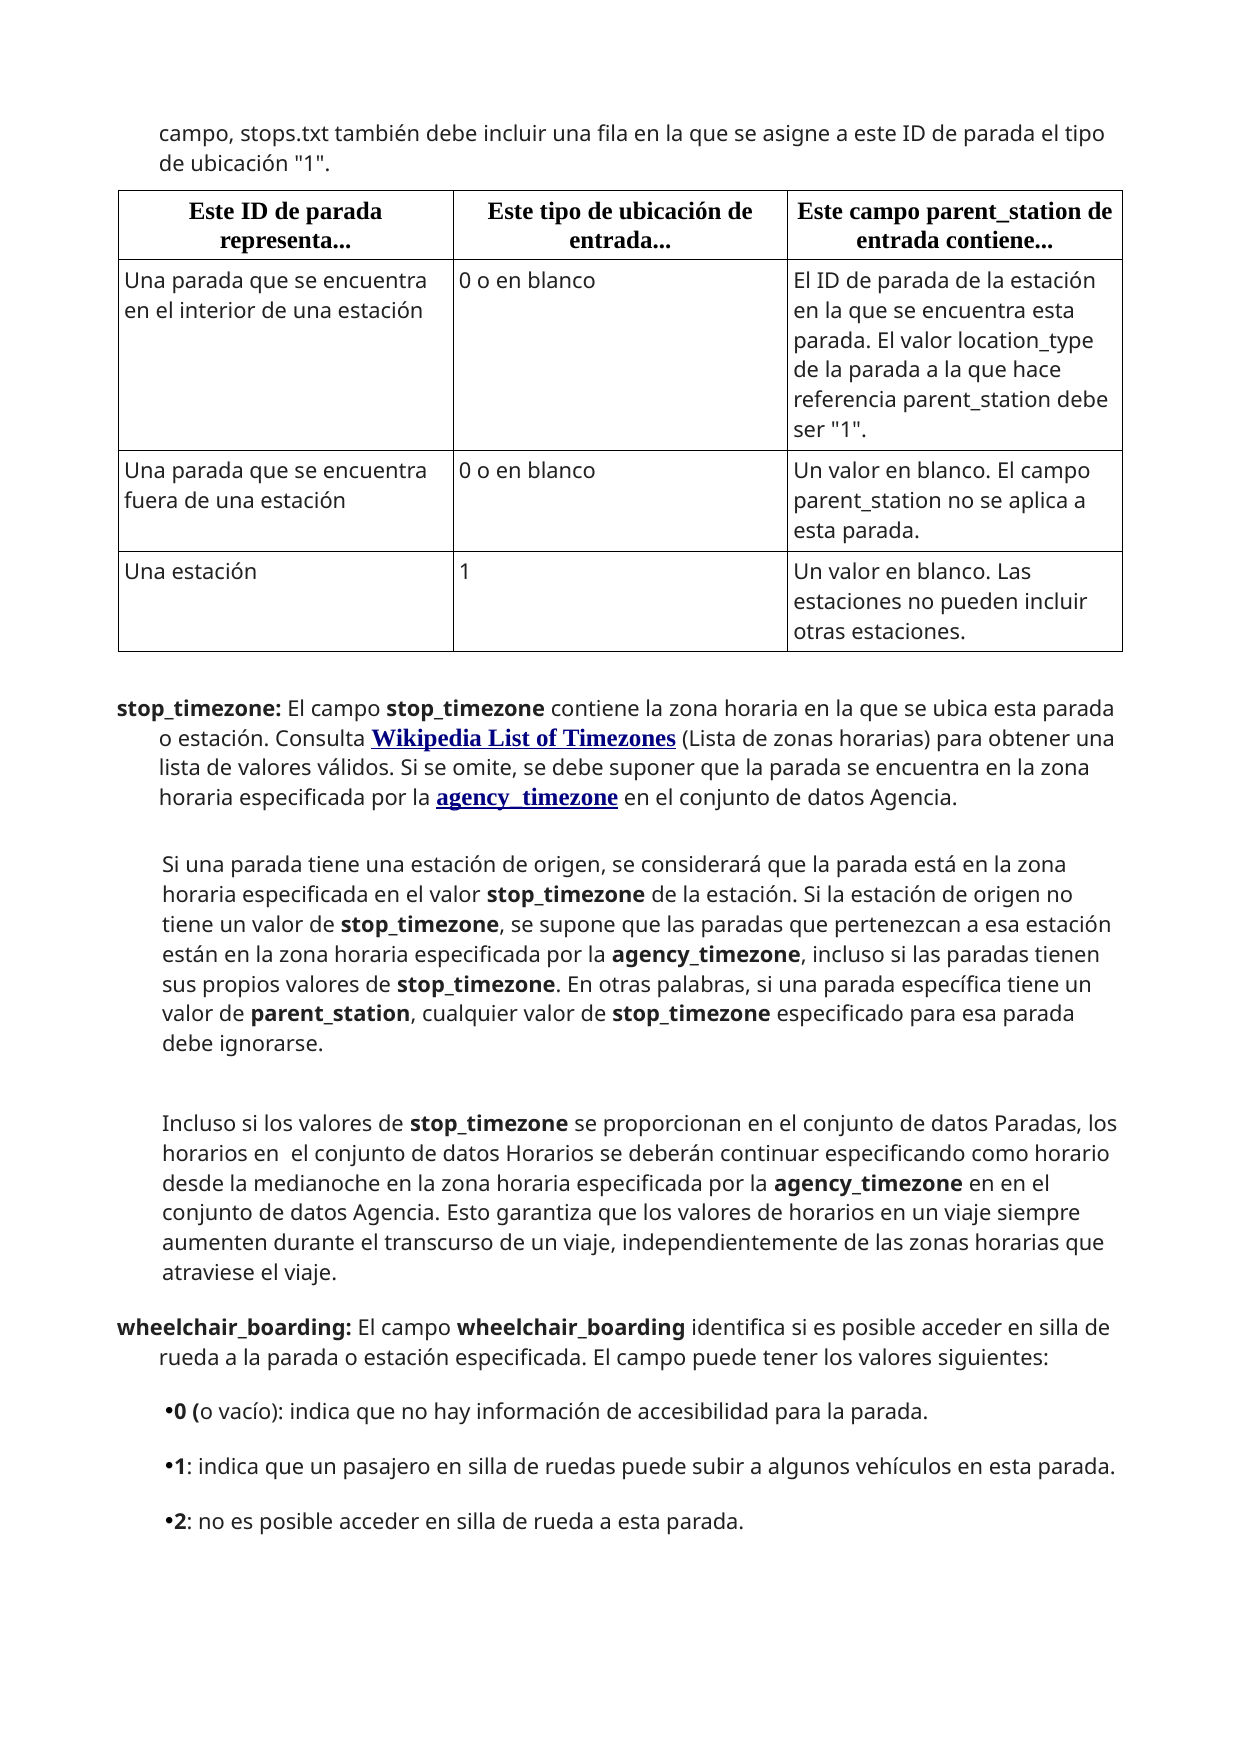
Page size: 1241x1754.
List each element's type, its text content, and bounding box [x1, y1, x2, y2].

list 0 (o vacío): indica que no hay información de accesibilidad para la parada. [165, 1396, 1122, 1426]
table_cell Un valor en blanco. Las estaciones no pueden incluir otras estaciones. [788, 552, 1122, 651]
text stop_timezone: El campo stop_timezone contiene la zona horaria en la que se ubica esta parada o estación. Consulta Wikipedia List of Timezones (Lista de zonas horarias) para obtener una lista de valores válidos. Si se omite, se debe suponer que la parada se encuentra en la zona horaria especificada por la agency_timezone en el conjunto de datos Agencia. [117, 693, 1122, 812]
list 2: no es posible acceder en silla de rueda a esta parada. [165, 1506, 1122, 1536]
table_cell Un valor en blanco. El campo parent_station no se aplica a esta parada. [788, 451, 1122, 551]
table_cell Una parada que se encuentra fuera de una estación [119, 451, 453, 551]
table_cell 1 [454, 552, 787, 651]
text campo, stops.txt también debe incluir una fila en la que se asigne a este ID de parada el tipo de ubicación "1". [117, 118, 1122, 178]
table_cell 0 o en blanco [454, 260, 787, 449]
table_header Este ID de parada representa... [119, 191, 453, 259]
text wheelchair_boarding: El campo wheelchair_boarding identifica si es posible acceder en silla de rueda a la parada o estación especificada. El campo puede tener los valores siguientes: [117, 1312, 1122, 1371]
table_cell Una parada que se encuentra en el interior de una estación [119, 260, 453, 449]
text Si una parada tiene una estación de origen, se considerará que la parada está en la zona horaria especificada en el valor stop_timezone de la estación. Si la estación de origen no tiene un valor de stop_timezone, se supone que las paradas que pertenezcan a esa estación están en la zona horaria especificada por la agency_timezone, incluso si las paradas tienen sus propios valores de stop_timezone. En otras palabras, si una parada específica tiene un valor de parent_station, cualquier valor de stop_timezone especificado para esa parada debe ignorarse. [162, 849, 1122, 1058]
list 1: indica que un pasajero en silla de ruedas puede subir a algunos vehículos en esta parada. [165, 1451, 1122, 1481]
table_cell 0 o en blanco [454, 451, 787, 551]
table_cell El ID de parada de la estación en la que se encuentra esta parada. El valor location_type de la parada a la que hace referencia parent_station debe ser "1". [788, 260, 1122, 449]
text Incluso si los valores de stop_timezone se proporcionan en el conjunto de datos Paradas, los horarios en el conjunto de datos Horarios se deberán continuar especificando como horario desde la medianoche en la zona horaria especificada por la agency_timezone en en el conjunto de datos Agencia. Esto garantiza que los valores de horarios en un viaje siempre aumenten durante el transcurso de un viaje, independientemente de las zonas horarias que atraviese el viaje. [162, 1108, 1122, 1287]
table_cell Una estación [119, 552, 453, 651]
table_header Este campo parent_station de entrada contiene... [788, 191, 1122, 259]
table_header Este tipo de ubicación de entrada... [454, 191, 787, 259]
